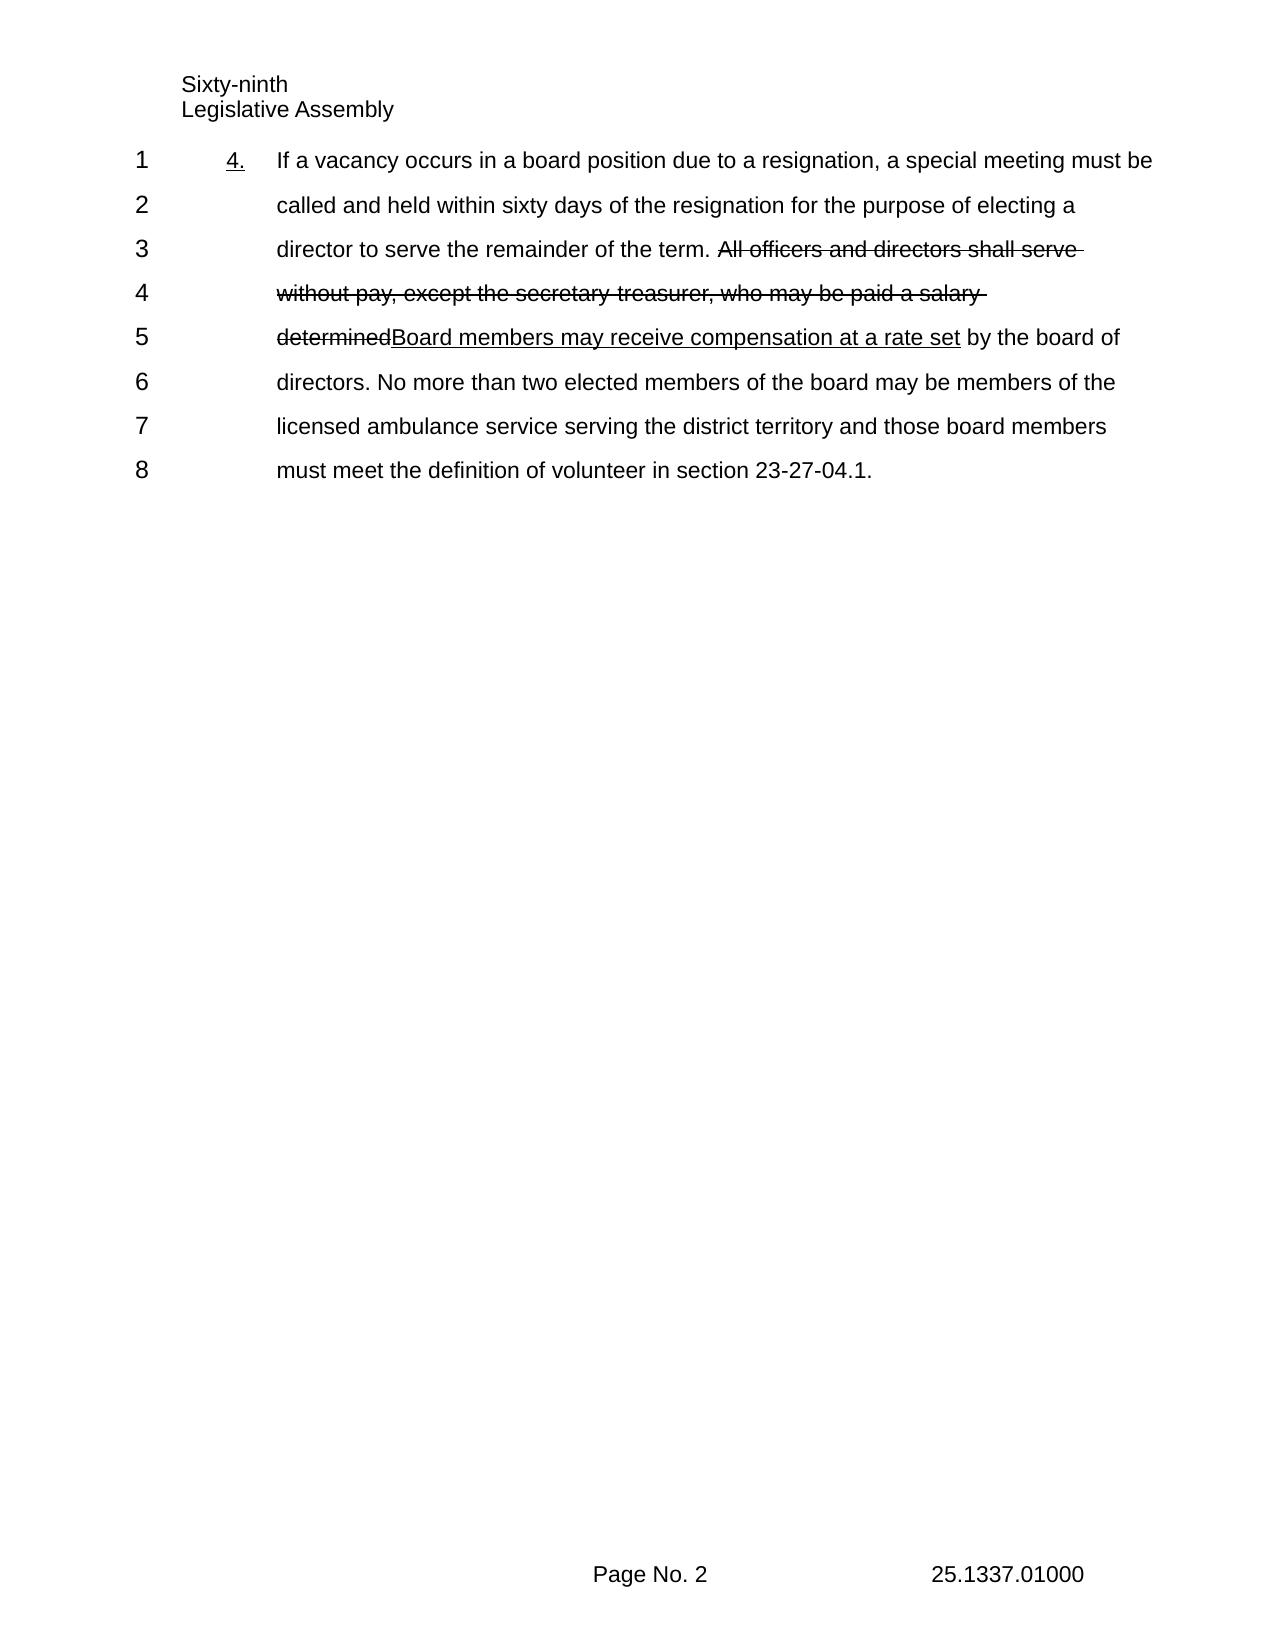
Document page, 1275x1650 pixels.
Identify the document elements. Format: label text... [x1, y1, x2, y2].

text 4. If a vacancy occurs in a board position due to a resignation, a special meeting must be called and held within sixty days of the resignation for the purpose of electing a director to serve the remainder of the term. All officers and directors shall serve without pay, except the secretary-treasurer, who may be paid a salary determinedBoard members may receive compensation at a rate set by the board of directors. No more than two elected members of the board may be members of the licensed ambulance service serving the district territory and those board members must meet the definition of volunteer in section 23‑27‑04.1. [181, 133, 1154, 487]
